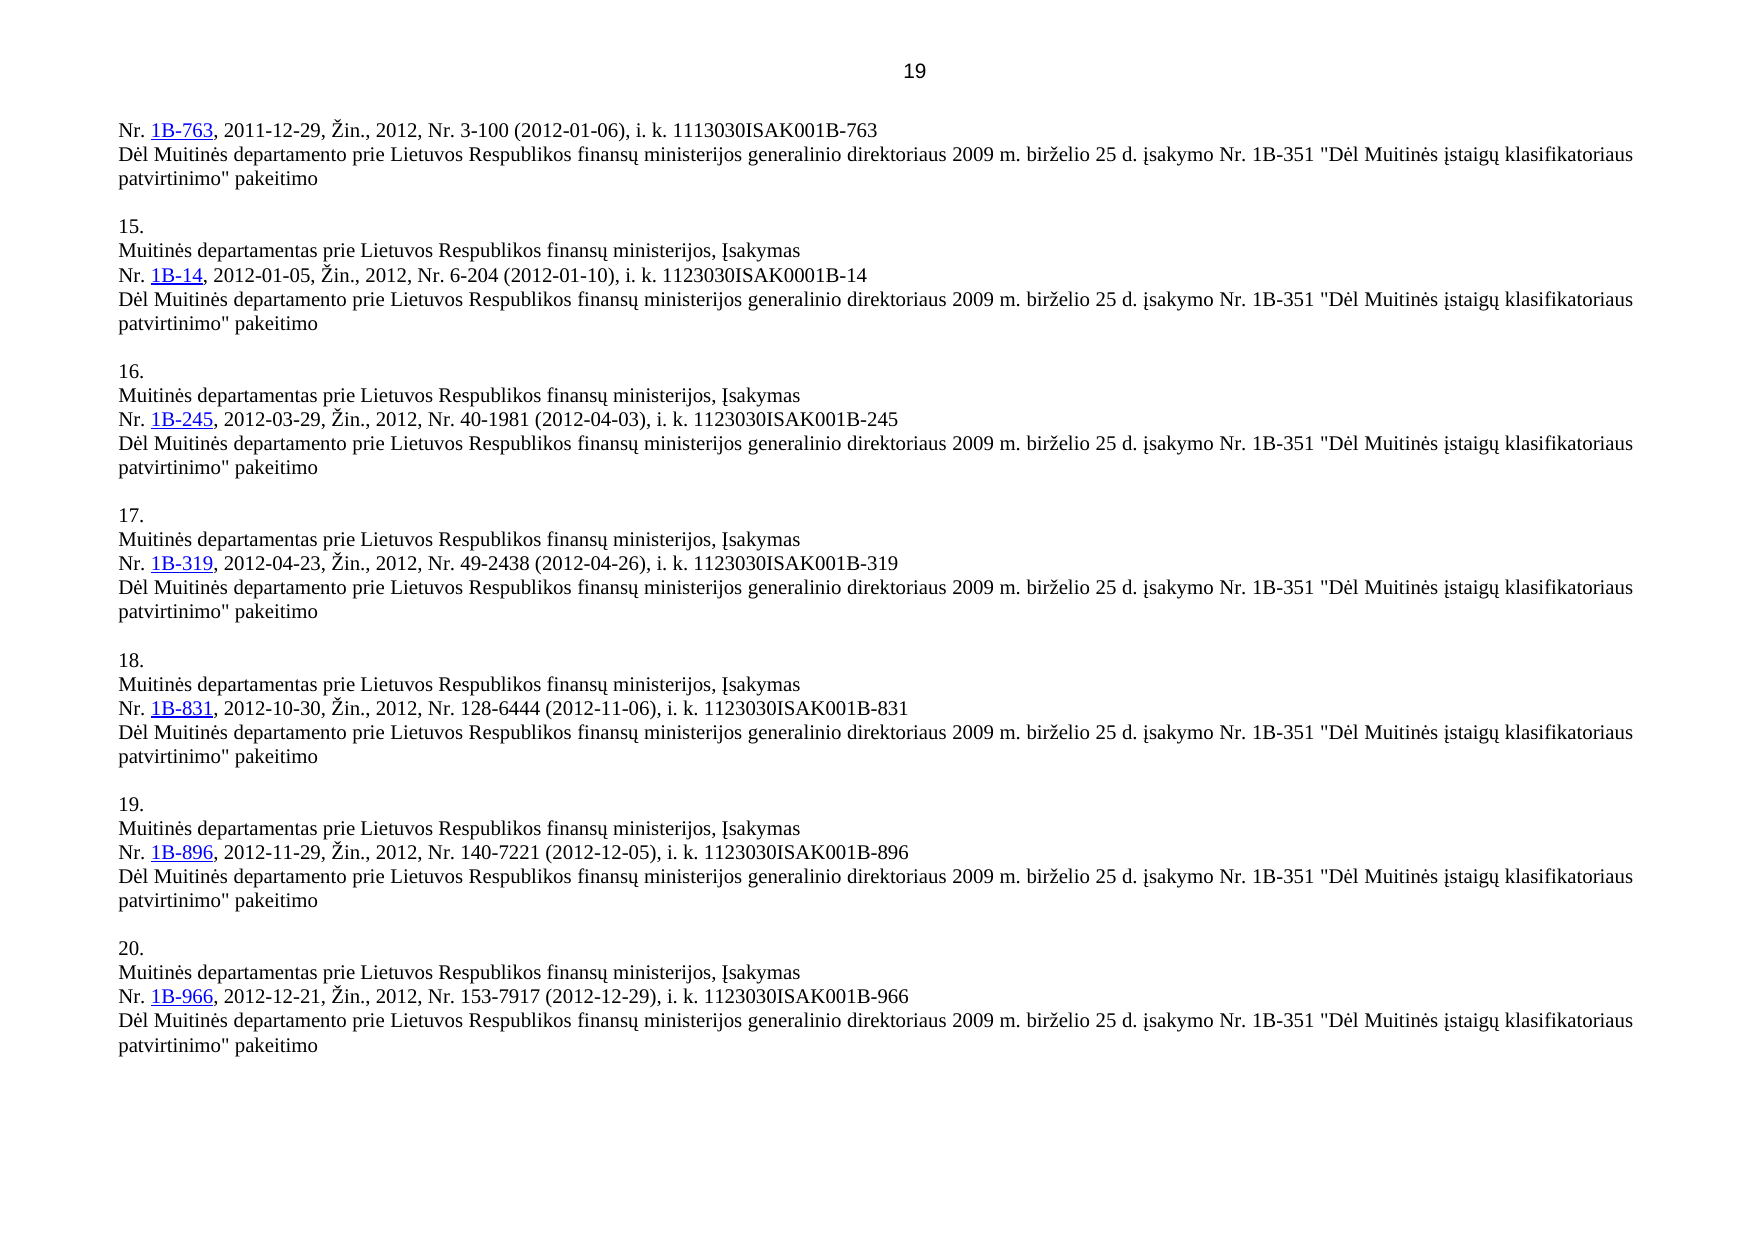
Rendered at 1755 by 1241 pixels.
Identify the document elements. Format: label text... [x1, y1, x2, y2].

text Nr. 1B-14, 2012-01-05, Žin., 2012, Nr. 6-204 (2012-01-10), i. k. 1123030ISAK0001B-14 [118, 262, 1636, 287]
text Dėl Muitinės departamento prie Lietuvos Respublikos finansų ministerijos generalinio direktoriaus 2009 m. birželio 25 d. įsakymo Nr. 1B-351 "Dėl Muitinės įstaigų klasifikatoriaus patvirtinimo" pakeitimo [118, 575, 1636, 623]
text Dėl Muitinės departamento prie Lietuvos Respublikos finansų ministerijos generalinio direktoriaus 2009 m. birželio 25 d. įsakymo Nr. 1B-351 "Dėl Muitinės įstaigų klasifikatoriaus patvirtinimo" pakeitimo [118, 720, 1636, 768]
text Muitinės departamentas prie Lietuvos Respublikos finansų ministerijos, Įsakymas [118, 238, 1636, 262]
text Dėl Muitinės departamento prie Lietuvos Respublikos finansų ministerijos generalinio direktoriaus 2009 m. birželio 25 d. įsakymo Nr. 1B-351 "Dėl Muitinės įstaigų klasifikatoriaus patvirtinimo" pakeitimo [118, 142, 1636, 190]
text Muitinės departamentas prie Lietuvos Respublikos finansų ministerijos, Įsakymas [118, 960, 1636, 984]
text 20. [118, 936, 1636, 960]
text Dėl Muitinės departamento prie Lietuvos Respublikos finansų ministerijos generalinio direktoriaus 2009 m. birželio 25 d. įsakymo Nr. 1B-351 "Dėl Muitinės įstaigų klasifikatoriaus patvirtinimo" pakeitimo [118, 1008, 1636, 1057]
text Muitinės departamentas prie Lietuvos Respublikos finansų ministerijos, Įsakymas [118, 527, 1636, 551]
text Muitinės departamentas prie Lietuvos Respublikos finansų ministerijos, Įsakymas [118, 816, 1636, 840]
text Nr. 1B-896, 2012-11-29, Žin., 2012, Nr. 140-7221 (2012-12-05), i. k. 1123030ISAK001B-896 [118, 840, 1636, 864]
text Muitinės departamentas prie Lietuvos Respublikos finansų ministerijos, Įsakymas [118, 383, 1636, 407]
text Nr. 1B-319, 2012-04-23, Žin., 2012, Nr. 49-2438 (2012-04-26), i. k. 1123030ISAK001B-319 [118, 551, 1636, 575]
text Nr. 1B-831, 2012-10-30, Žin., 2012, Nr. 128-6444 (2012-11-06), i. k. 1123030ISAK001B-831 [118, 696, 1636, 720]
text Muitinės departamentas prie Lietuvos Respublikos finansų ministerijos, Įsakymas [118, 672, 1636, 696]
text 18. [118, 647, 1636, 672]
text Nr. 1B-966, 2012-12-21, Žin., 2012, Nr. 153-7917 (2012-12-29), i. k. 1123030ISAK001B-966 [118, 984, 1636, 1008]
text 19. [118, 792, 1636, 816]
text Dėl Muitinės departamento prie Lietuvos Respublikos finansų ministerijos generalinio direktoriaus 2009 m. birželio 25 d. įsakymo Nr. 1B-351 "Dėl Muitinės įstaigų klasifikatoriaus patvirtinimo" pakeitimo [118, 287, 1636, 335]
text Dėl Muitinės departamento prie Lietuvos Respublikos finansų ministerijos generalinio direktoriaus 2009 m. birželio 25 d. įsakymo Nr. 1B-351 "Dėl Muitinės įstaigų klasifikatoriaus patvirtinimo" pakeitimo [118, 864, 1636, 912]
text Dėl Muitinės departamento prie Lietuvos Respublikos finansų ministerijos generalinio direktoriaus 2009 m. birželio 25 d. įsakymo Nr. 1B-351 "Dėl Muitinės įstaigų klasifikatoriaus patvirtinimo" pakeitimo [118, 431, 1636, 479]
text Nr. 1B-245, 2012-03-29, Žin., 2012, Nr. 40-1981 (2012-04-03), i. k. 1123030ISAK001B-245 [118, 407, 1636, 431]
text 17. [118, 503, 1636, 527]
text Nr. 1B-763, 2011-12-29, Žin., 2012, Nr. 3-100 (2012-01-06), i. k. 1113030ISAK001B-763 [118, 118, 1636, 142]
text 16. [118, 359, 1636, 383]
text 15. [118, 214, 1636, 238]
